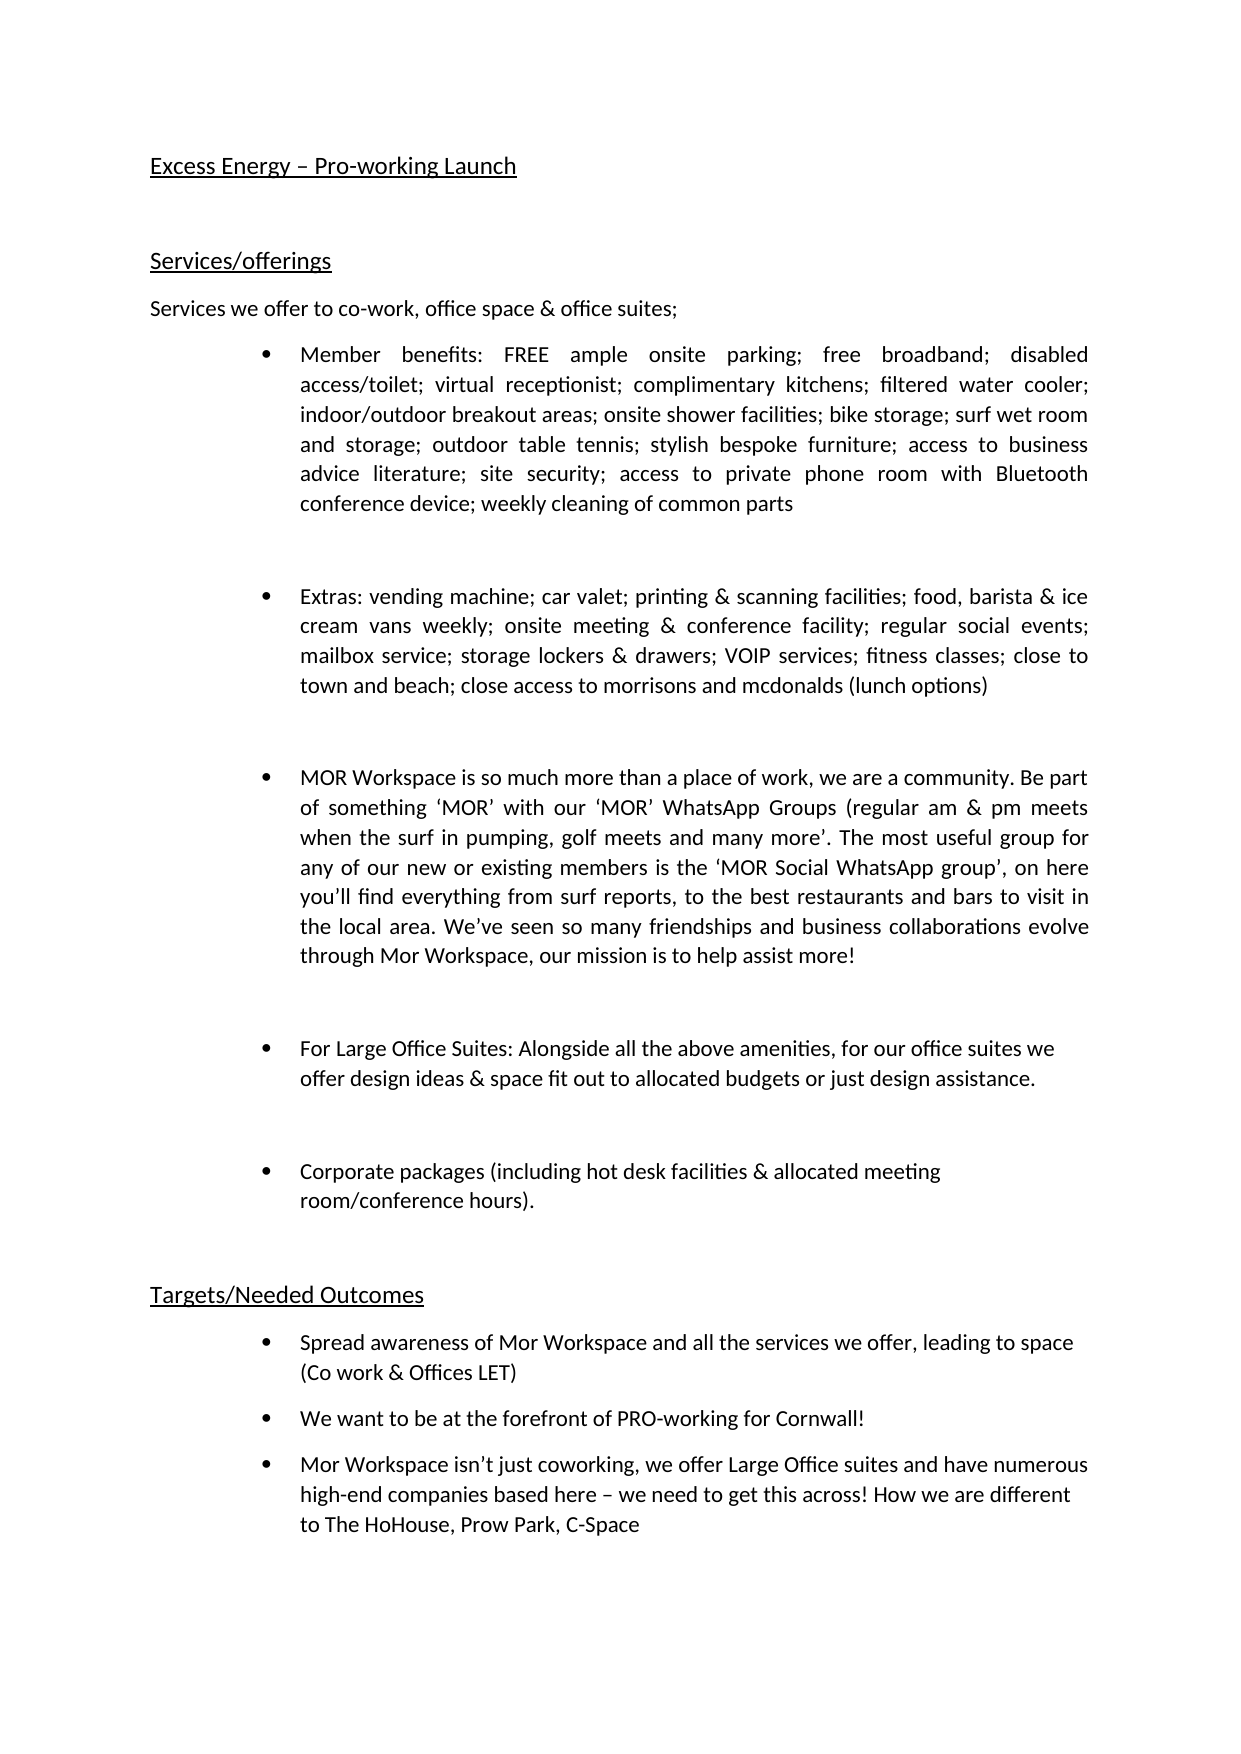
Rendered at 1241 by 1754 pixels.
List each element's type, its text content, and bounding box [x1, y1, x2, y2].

list MOR Workspace is so much more than a place of work, we are a community. Be part of something ‘MOR’ with our ‘MOR’ WhatsApp Groups (regular am & pm meets when the surf in pumping, golf meets and many more’. The most useful group for any of our new or existing members is the ‘MOR Social WhatsApp group’, on here you’ll find everything from surf reports, to the best restaurants and bars to visit in the local area. We’ve seen so many friendships and business collaborations evolve through Mor Workspace, our mission is to help assist more! [262, 763, 1090, 970]
list Spread awareness of Mor Workspace and all the services we offer, leading to space (Co work & Offices LET) [262, 1328, 1090, 1386]
text Services we offer to co-work, office space & office suites; [150, 294, 1090, 322]
list Member benefits: FREE ample onsite parking; free broadband; disabled access/toilet; virtual receptionist; complimentary kitchens; filtered water cooler; indoor/outdoor breakout areas; onsite shower facilities; bike storage; surf wet room and storage; outdoor table tennis; stylish bespoke furniture; access to business advice literature; site security; access to private phone room with Bluetooth conference device; weekly cleaning of common parts [262, 341, 1090, 517]
list Mor Workspace isn’t just coworking, we offer Large Office suites and have numerous high-end companies based here – we need to get this across! How we are different to The HoHouse, Prow Park, C-Space [262, 1451, 1090, 1538]
text Targets/Needed Outcomes [150, 1279, 1090, 1310]
list For Large Office Suites: Alongside all the above amenities, for our office suites we offer design ideas & space fit out to allocated budgets or just design assistance. [262, 1034, 1090, 1092]
list We want to be at the forefront of PRO-working for Cornwall! [262, 1404, 1090, 1432]
list Extras: vending machine; car valet; printing & scanning facilities; food, barista & ice cream vans weekly; onsite meeting & conference facility; regular social events; mailbox service; storage lockers & drawers; VOIP services; fitness classes; close to town and beach; close access to morrisons and mcdonalds (lunch options) [262, 582, 1090, 699]
text Services/offerings [150, 245, 1090, 276]
text Excess Energy – Pro-working Launch [150, 150, 1090, 181]
list Corporate packages (including hot desk facilities & allocated meeting room/conference hours). [262, 1157, 1090, 1214]
